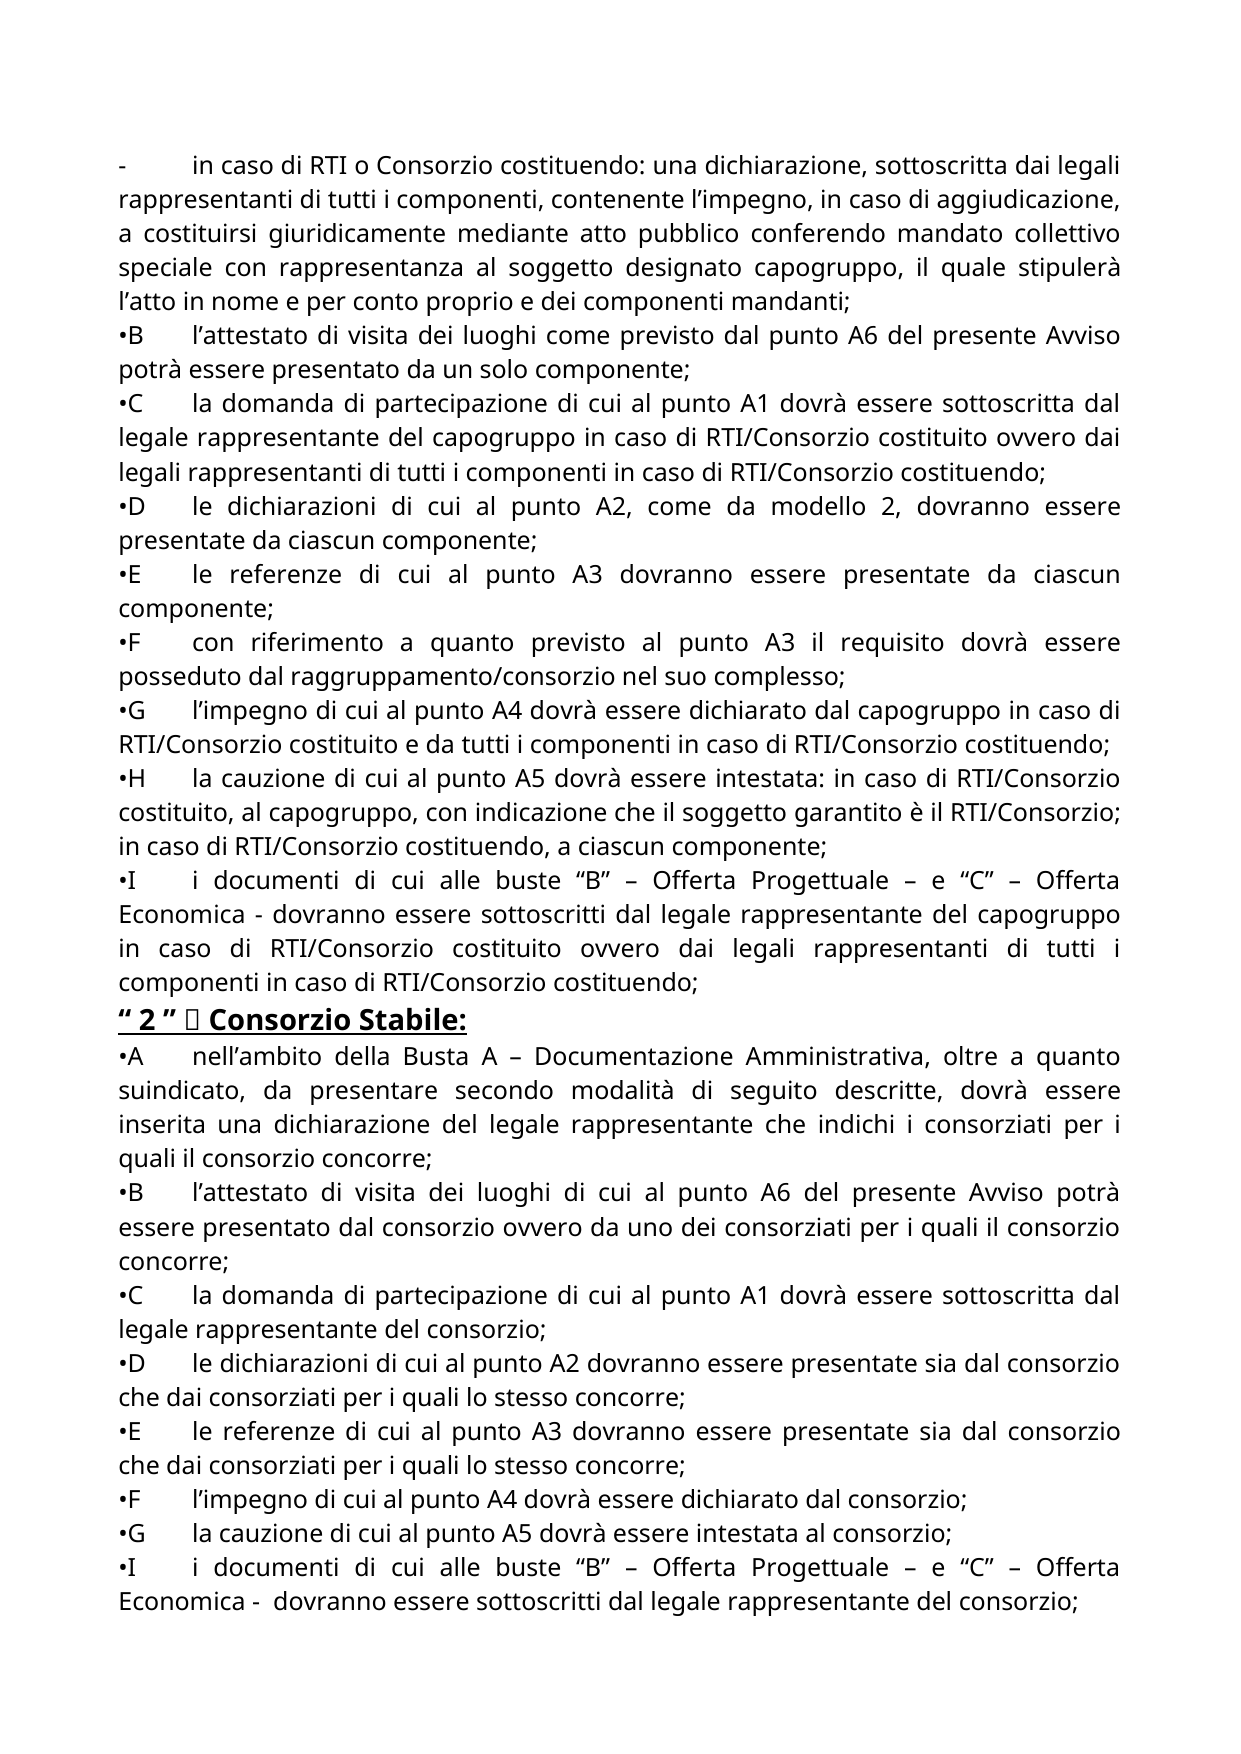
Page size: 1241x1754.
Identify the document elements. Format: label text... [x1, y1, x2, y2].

text •D le dichiarazioni di cui al punto A2, come da modello 2, dovranno essere presentate da ciascun componente; [118, 488, 1122, 556]
text •I i documenti di cui alle buste “B” – Offerta Progettuale – e “C” – Offerta Economica - dovranno essere sottoscritti dal legale rappresentante del consorzio; [118, 1550, 1122, 1618]
text •C la domanda di partecipazione di cui al punto A1 dovrà essere sottoscritta dal legale rappresentante del capogruppo in caso di RTI/Consorzio costituito ovvero dai legali rappresentanti di tutti i componenti in caso di RTI/Consorzio costituendo; [118, 386, 1122, 488]
text •B l’attestato di visita dei luoghi di cui al punto A6 del presente Avviso potrà essere presentato dal consorzio ovvero da uno dei consorziati per i quali il consorzio concorre; [118, 1175, 1122, 1277]
text •F l’impegno di cui al punto A4 dovrà essere dichiarato dal consorzio; [118, 1482, 1122, 1516]
text •G l’impegno di cui al punto A4 dovrà essere dichiarato dal capogruppo in caso di RTI/Consorzio costituito e da tutti i componenti in caso di RTI/Consorzio costituendo; [118, 693, 1122, 761]
text •D le dichiarazioni di cui al punto A2 dovranno essere presentate sia dal consorzio che dai consorziati per i quali lo stesso concorre; [118, 1345, 1122, 1413]
text •G la cauzione di cui al punto A5 dovrà essere intestata al consorzio; [118, 1516, 1122, 1550]
text •F con riferimento a quanto previsto al punto A3 il requisito dovrà essere posseduto dal raggruppamento/consorzio nel suo complesso; [118, 624, 1122, 693]
text •E le referenze di cui al punto A3 dovranno essere presentate sia dal consorzio che dai consorziati per i quali lo stesso concorre; [118, 1413, 1122, 1482]
text •I i documenti di cui alle buste “B” – Offerta Progettuale – e “C” – Offerta Economica - dovranno essere sottoscritti dal legale rappresentante del capogruppo in caso di RTI/Consorzio costituito ovvero dai legali rappresentanti di tutti i componenti in caso di RTI/Consorzio costituendo; [118, 863, 1122, 999]
text •C la domanda di partecipazione di cui al punto A1 dovrà essere sottoscritta dal legale rappresentante del consorzio; [118, 1277, 1122, 1345]
text - in caso di RTI o Consorzio costituendo: una dichiarazione, sottoscritta dai legali rappresentanti di tutti i componenti, contenente l’impegno, in caso di aggiudicazione, a costituirsi giuridicamente mediante atto pubblico conferendo mandato collettivo speciale con rappresentanza al soggetto designato capogruppo, il quale stipulerà l’atto in nome e per conto proprio e dei componenti mandanti; [118, 148, 1122, 318]
text “ 2 ”  Consorzio Stabile: [118, 999, 1122, 1039]
text •A nell’ambito della Busta A – Documentazione Amministrativa, oltre a quanto suindicato, da presentare secondo modalità di seguito descritte, dovrà essere inserita una dichiarazione del legale rappresentante che indichi i consorziati per i quali il consorzio concorre; [118, 1039, 1122, 1175]
text •B l’attestato di visita dei luoghi come previsto dal punto A6 del presente Avviso potrà essere presentato da un solo componente; [118, 318, 1122, 386]
text •E le referenze di cui al punto A3 dovranno essere presentate da ciascun componente; [118, 556, 1122, 624]
text •H la cauzione di cui al punto A5 dovrà essere intestata: in caso di RTI/Consorzio costituito, al capogruppo, con indicazione che il soggetto garantito è il RTI/Consorzio; in caso di RTI/Consorzio costituendo, a ciascun componente; [118, 761, 1122, 863]
